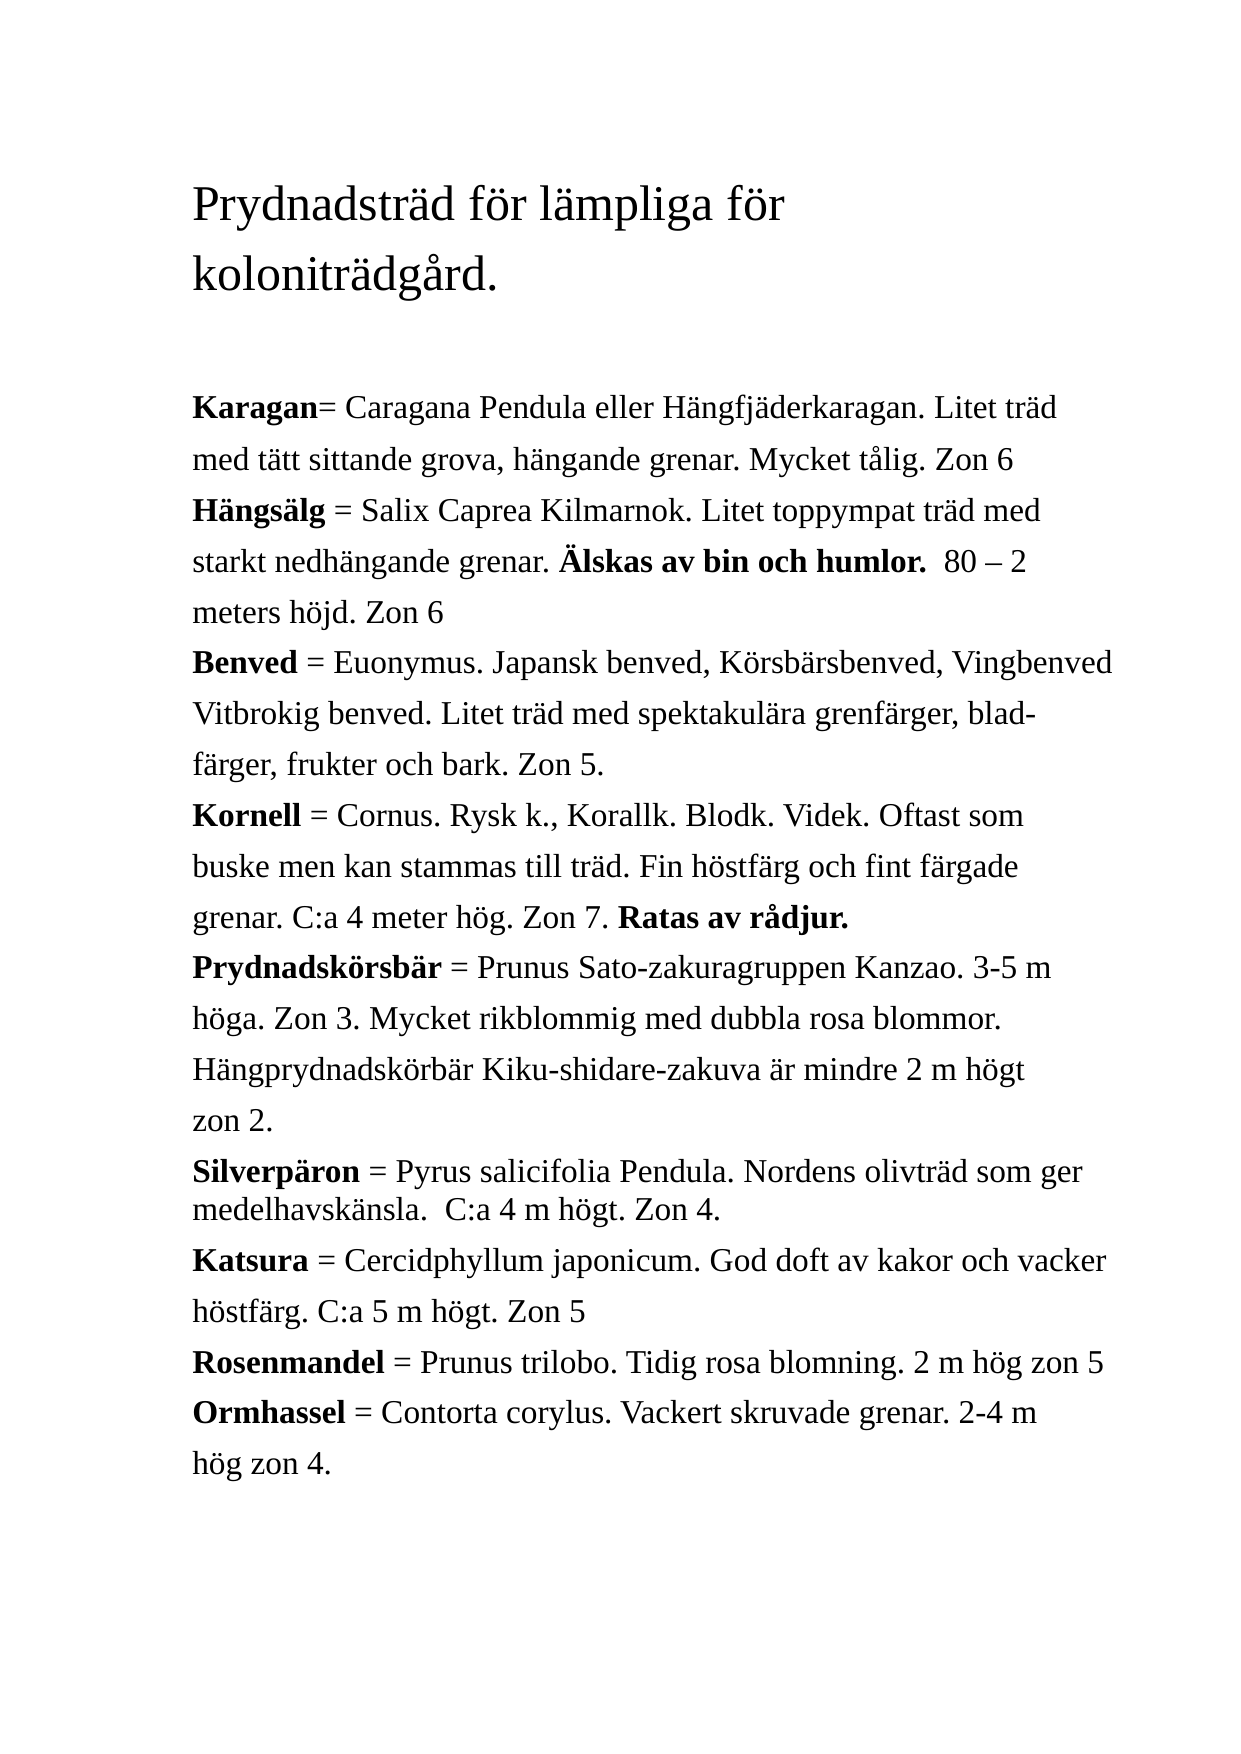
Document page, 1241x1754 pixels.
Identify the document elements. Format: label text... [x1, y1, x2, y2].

text Prydnadsträd för lämpliga för [118, 174, 1122, 231]
text Prydnadskörsbär = Prunus Sato-zakuragruppen Kanzao. 3-5 m [118, 948, 1122, 986]
text buske men kan stammas till träd. Fin höstfärg och fint färgade [118, 846, 1122, 884]
text färger, frukter och bark. Zon 5. [118, 744, 1122, 783]
text starkt nedhängande grenar. Älskas av bin och humlor. 80 – 2 [118, 541, 1122, 579]
text Karagan= Caragana Pendula eller Hängfjäderkaragan. Litet träd [118, 384, 1122, 427]
text koloniträdgård. [118, 244, 1122, 301]
text höstfärg. C:a 5 m högt. Zon 5 [118, 1291, 1122, 1329]
text zon 2. [118, 1100, 1122, 1138]
text hög zon 4. [118, 1443, 1122, 1482]
text Kornell = Cornus. Rysk k., Korallk. Blodk. Videk. Oftast som [118, 795, 1122, 833]
text Katsura = Cercidphyllum japonicum. God doft av kakor och vacker [118, 1240, 1122, 1278]
text Silverpäron = Pyrus salicifolia Pendula. Nordens olivträd som ger medelhavskänsla. C:a 4 m högt. Zon 4. [118, 1151, 1122, 1228]
text Hängprydnadskörbär Kiku-shidare-zakuva är mindre 2 m högt [118, 1049, 1122, 1088]
text höga. Zon 3. Mycket rikblommig med dubbla rosa blommor. [118, 998, 1122, 1037]
text meters höjd. Zon 6 [118, 592, 1122, 630]
text grenar. C:a 4 meter hög. Zon 7. Ratas av rådjur. [118, 897, 1122, 935]
text Ormhassel = Contorta corylus. Vackert skruvade grenar. 2-4 m [118, 1393, 1122, 1431]
text Rosenmandel = Prunus trilobo. Tidig rosa blomning. 2 m hög zon 5 [118, 1342, 1122, 1380]
text Hängsälg = Salix Caprea Kilmarnok. Litet toppympat träd med [118, 490, 1122, 528]
text Vitbrokig benved. Litet träd med spektakulära grenfärger, blad- [118, 693, 1122, 732]
text Benved = Euonymus. Japansk benved, Körsbärsbenved, Vingbenved [118, 643, 1122, 681]
text med tätt sittande grova, hängande grenar. Mycket tålig. Zon 6 [118, 439, 1122, 478]
